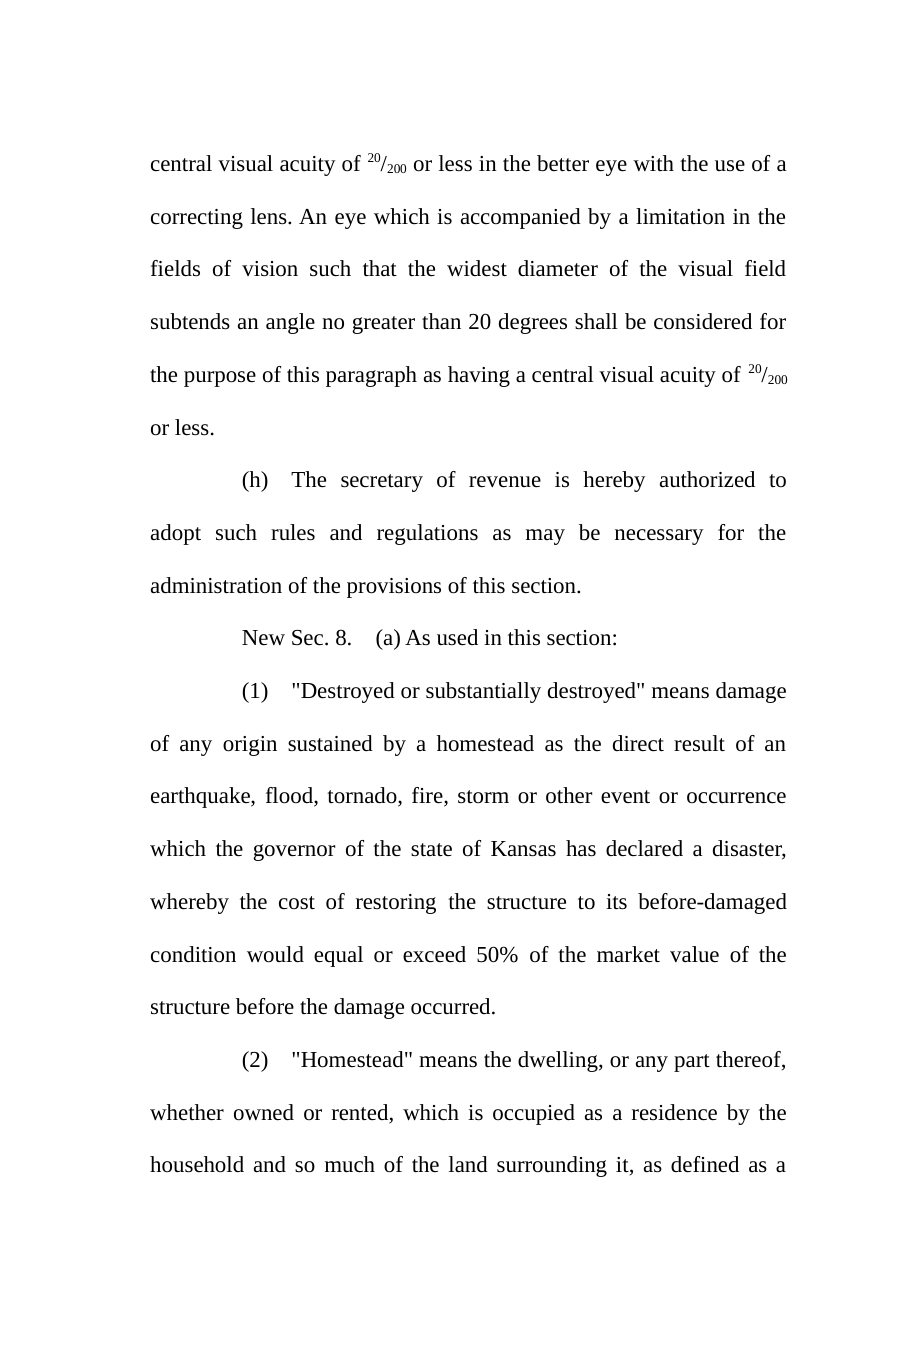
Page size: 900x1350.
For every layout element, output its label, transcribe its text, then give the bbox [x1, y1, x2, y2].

text (1) "Destroyed or substantially destroyed" means damage of any origin sustained by a homestead as the direct result of an earthquake, flood, tornado, fire, storm or other event or occurrence which the governor of the state of Kansas has declared a disaster, whereby the cost of restoring the structure to its before-damaged condition would equal or exceed 50% of the market value of the structure before the damage occurred. [150, 677, 787, 1020]
text New Sec. 8. (a) As used in this section: [150, 624, 787, 651]
text (h) The secretary of revenue is hereby authorized to adopt such rules and regulations as may be necessary for the administration of the provisions of this section. [150, 466, 787, 598]
text central visual acuity of 20/200 or less in the better eye with the use of a correcting lens. An eye which is accompanied by a limitation in the fields of vision such that the widest diameter of the visual field subtends an angle no greater than 20 degrees shall be considered for the purpose of this paragraph as having a central visual acuity of 20/200 or less. [150, 150, 787, 440]
text (2) "Homestead" means the dwelling, or any part thereof, whether owned or rented, which is occupied as a residence by the household and so much of the land surrounding it, as defined as a [150, 1046, 787, 1178]
